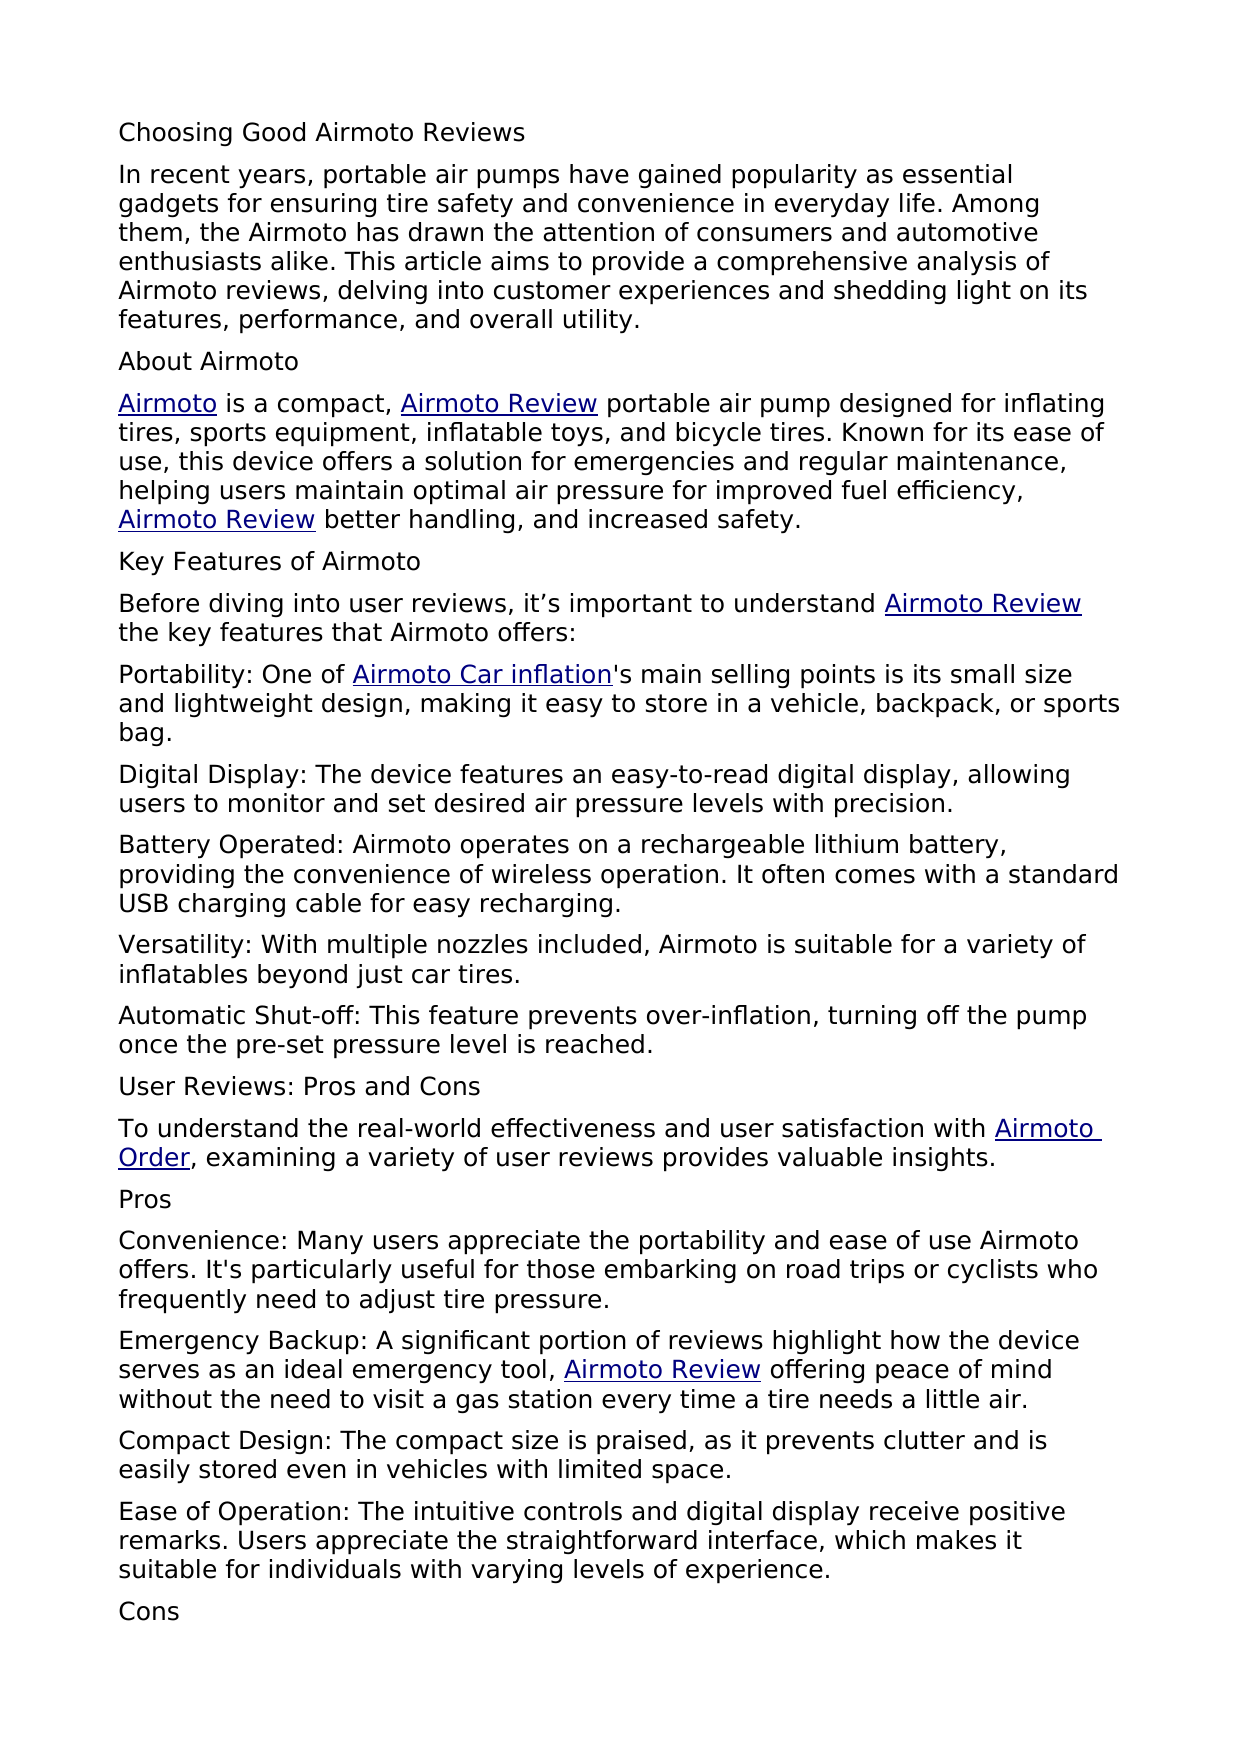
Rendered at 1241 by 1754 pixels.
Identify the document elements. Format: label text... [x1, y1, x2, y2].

text In recent years, portable air pumps have gained popularity as essential gadgets for ensuring tire safety and convenience in everyday life. Among them, the Airmoto has drawn the attention of consumers and automotive enthusiasts alike. This article aims to provide a comprehensive analysis of Airmoto reviews, delving into customer experiences and shedding light on its features, performance, and overall utility. [118, 160, 1122, 335]
text Before diving into user reviews, it’s important to understand Airmoto Review the key features that Airmoto offers: [118, 589, 1122, 647]
text User Reviews: Pros and Cons [118, 1072, 1122, 1101]
text Portability: One of Airmoto Car inflation's main selling points is its small size and lightweight design, making it easy to store in a vehicle, backpack, or sports bag. [118, 660, 1122, 747]
text About Airmoto [118, 347, 1122, 376]
text Convenience: Many users appreciate the portability and ease of use Airmoto offers. It's particularly useful for those embarking on road trips or cyclists who frequently need to adjust tire pressure. [118, 1226, 1122, 1314]
text Cons [118, 1597, 1122, 1626]
text Emergency Backup: A significant portion of reviews highlight how the device serves as an ideal emergency tool, Airmoto Review offering peace of mind without the need to visit a gas station every time a tire needs a little air. [118, 1326, 1122, 1414]
text Automatic Shut-off: This feature prevents over-inflation, turning off the pump once the pre-set pressure level is reached. [118, 1001, 1122, 1060]
text Battery Operated: Airmoto operates on a rechargeable lithium battery, providing the convenience of wireless operation. It often comes with a standard USB charging cable for easy recharging. [118, 831, 1122, 918]
text Key Features of Airmoto [118, 547, 1122, 576]
text Choosing Good Airmoto Reviews [118, 118, 1122, 147]
text Airmoto is a compact, Airmoto Review portable air pump designed for inflating tires, sports equipment, inflatable toys, and bicycle tires. Known for its ease of use, this device offers a solution for emergencies and regular maintenance, helping users maintain optimal air pressure for improved fuel efficiency, Airmoto Review better handling, and increased safety. [118, 389, 1122, 535]
text Ease of Operation: The intuitive controls and digital display receive positive remarks. Users appreciate the straightforward interface, which makes it suitable for individuals with varying levels of experience. [118, 1497, 1122, 1585]
text Pros [118, 1185, 1122, 1214]
text Versatility: With multiple nozzles included, Airmoto is suitable for a variety of inflatables beyond just car tires. [118, 931, 1122, 989]
text Digital Display: The device features an easy-to-read digital display, allowing users to monitor and set desired air pressure levels with precision. [118, 760, 1122, 818]
text To understand the real-world effectiveness and user satisfaction with Airmoto Order, examining a variety of user reviews provides valuable insights. [118, 1114, 1122, 1172]
text Compact Design: The compact size is praised, as it prevents clutter and is easily stored even in vehicles with limited space. [118, 1426, 1122, 1485]
